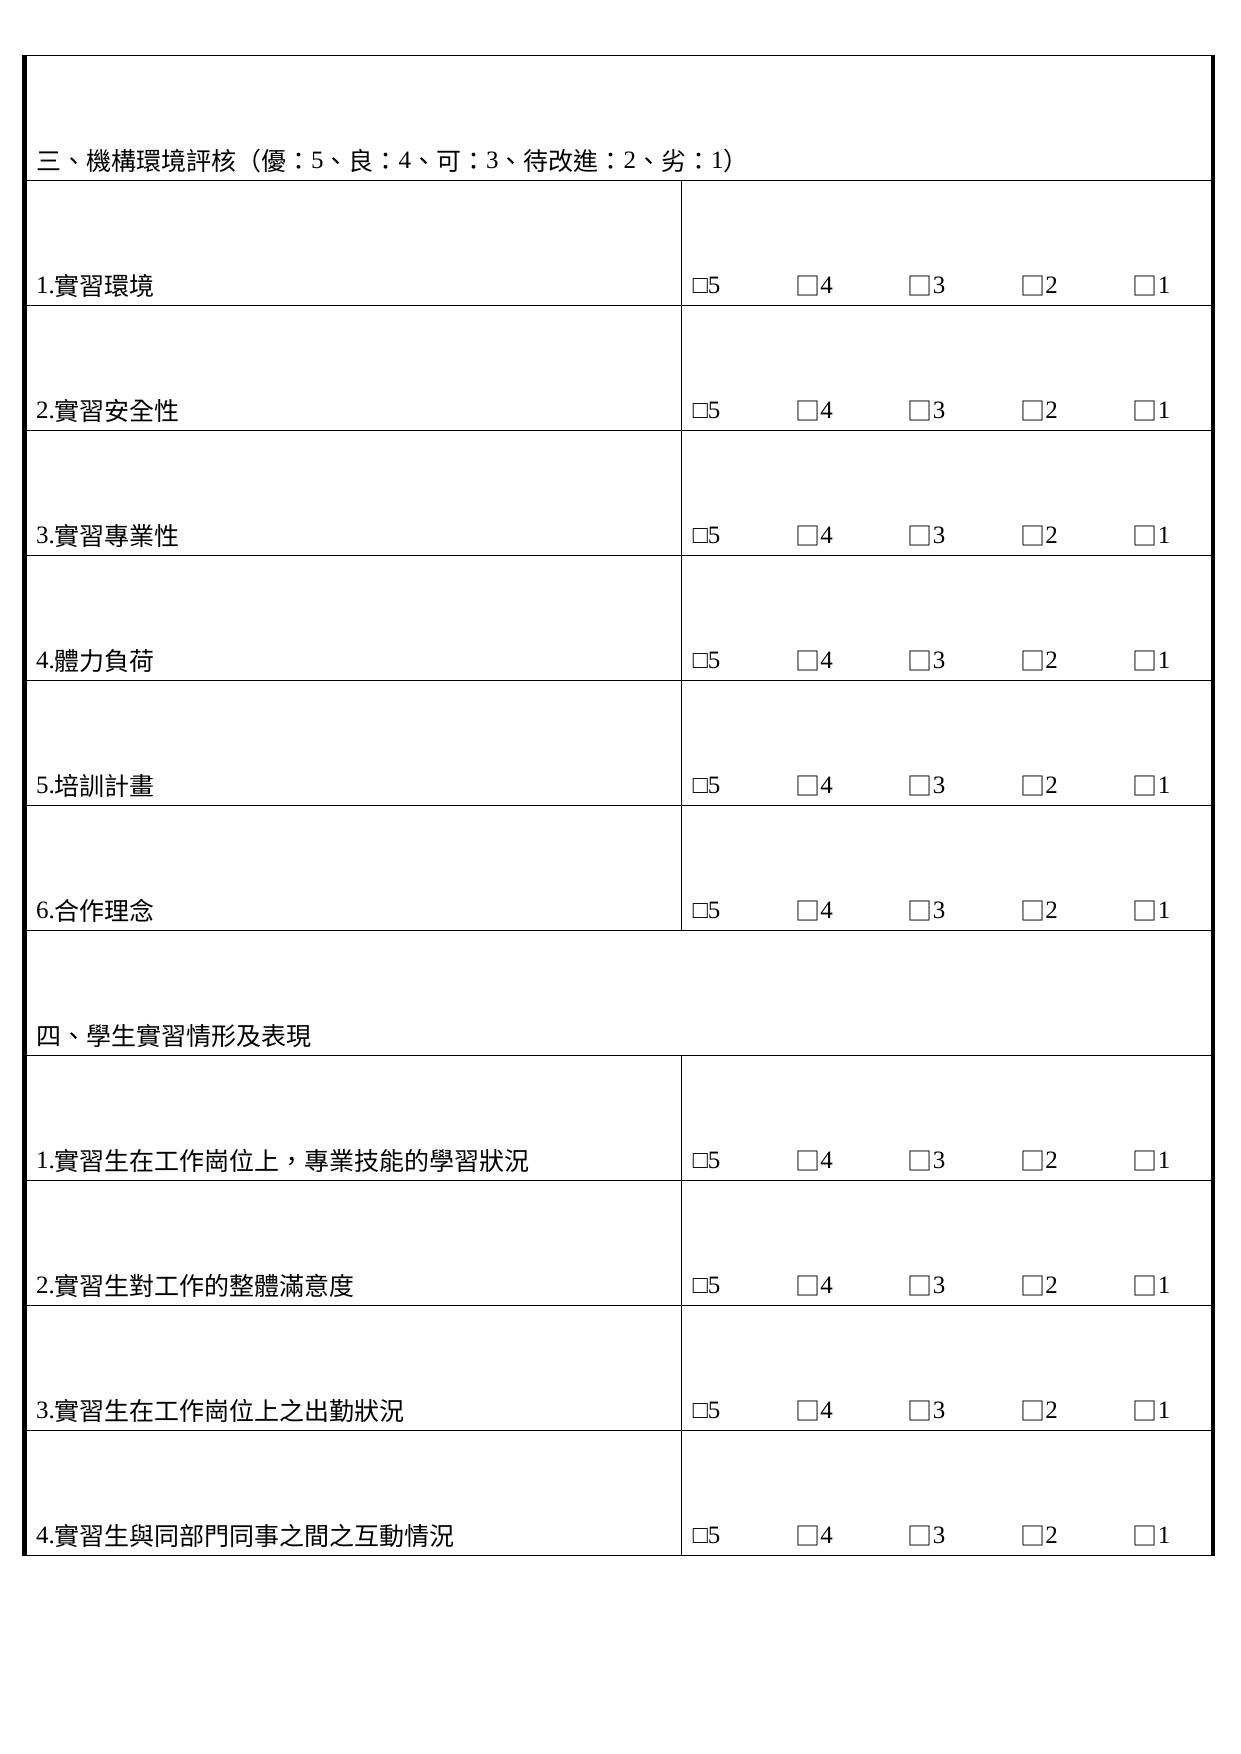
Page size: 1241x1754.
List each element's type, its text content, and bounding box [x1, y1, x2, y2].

table_cell 四、學生實習情形及表現 [27, 931, 1211, 1055]
table_cell □5 □4 □3 □2 □1 [682, 1181, 1211, 1305]
table_cell 1.實習環境 [27, 181, 681, 305]
table_cell □5 □4 □3 □2 □1 [682, 556, 1211, 680]
table_cell □5 □4 □3 □2 □1 [682, 681, 1211, 805]
table_cell 4.體力負荷 [27, 556, 681, 680]
table_cell 4.實習生與同部門同事之間之互動情況 [27, 1431, 681, 1555]
table_cell □5 □4 □3 □2 □1 [682, 181, 1211, 305]
table_cell 6.合作理念 [27, 806, 681, 930]
table_cell 三、機構環境評核（優：5、良：4、可：3、待改進：2、劣：1） [27, 56, 1211, 180]
table_cell 3.實習生在工作崗位上之出勤狀況 [27, 1306, 681, 1430]
table_cell 2.實習安全性 [27, 306, 681, 430]
table_cell 1.實習生在工作崗位上，專業技能的學習狀況 [27, 1056, 681, 1180]
table_cell 3.實習專業性 [27, 431, 681, 555]
table_cell 2.實習生對工作的整體滿意度 [27, 1181, 681, 1305]
table_cell □5 □4 □3 □2 □1 [682, 431, 1211, 555]
table_cell 5.培訓計畫 [27, 681, 681, 805]
table_cell □5 □4 □3 □2 □1 [682, 806, 1211, 930]
table_cell □5 □4 □3 □2 □1 [682, 1056, 1211, 1180]
table_cell □5 □4 □3 □2 □1 [682, 306, 1211, 430]
table_cell □5 □4 □3 □2 □1 [682, 1431, 1211, 1555]
table_cell □5 □4 □3 □2 □1 [682, 1306, 1211, 1430]
